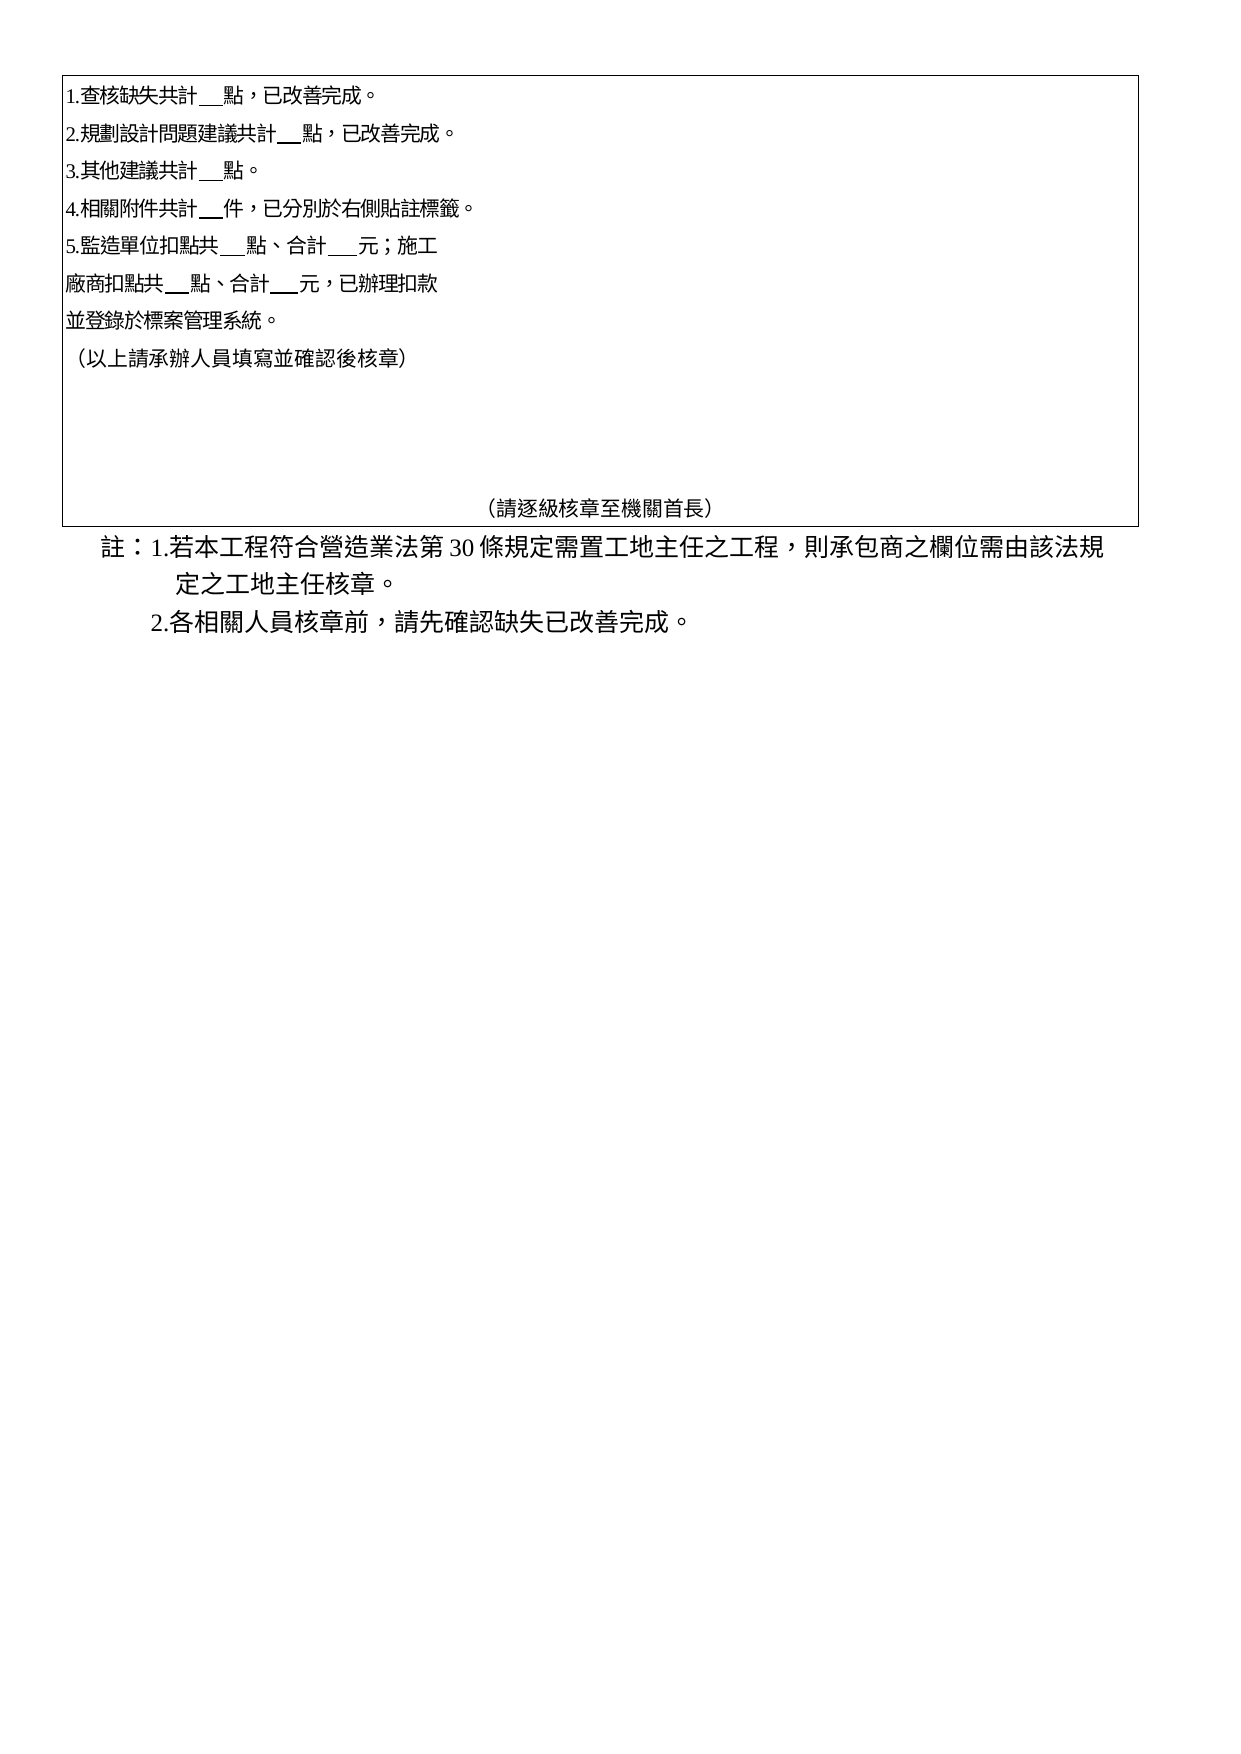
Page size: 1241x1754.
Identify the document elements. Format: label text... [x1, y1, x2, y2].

text 2.各相關人員核章前，請先確認缺失已改善完成。 [100, 602, 1122, 639]
table_cell 1.查核缺失共計 點，已改善完成。 2.規劃設計問題建議共計 點，已改善完成。 3.其他建議共計 點。 4.相關附件共計 件，已分別於右側貼註標籤。 5.監造單位扣點共 點、合計 元；施工廠商扣點共 點、合計 元，已辦理扣款並登錄於標案管理系統。 （以上請承辦人員填寫並確認後核章） （請逐級核章至機關首長） [63, 76, 1138, 526]
text 註：1.若本工程符合營造業法第30條規定需置工地主任之工程，則承包商之欄位需由該法規定之工地主任核章。 [100, 527, 1122, 602]
